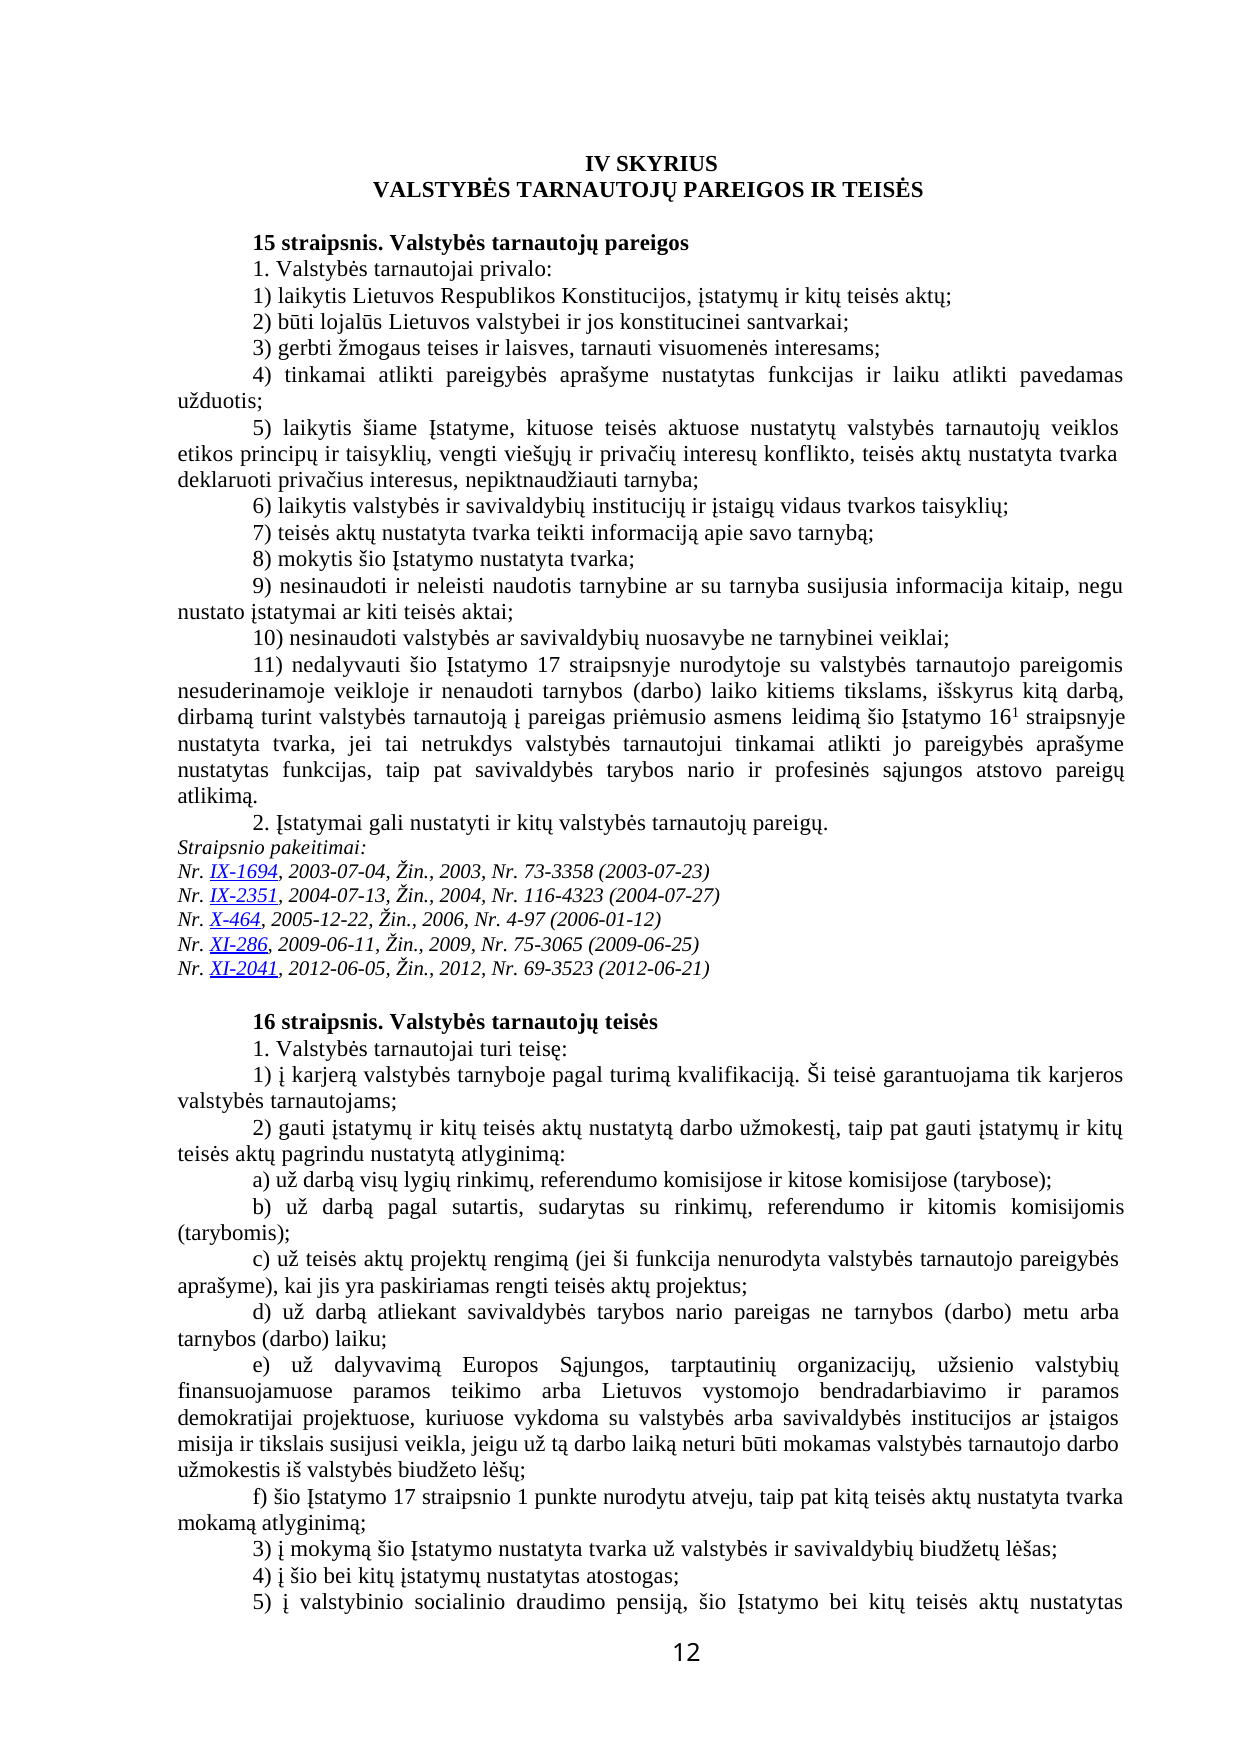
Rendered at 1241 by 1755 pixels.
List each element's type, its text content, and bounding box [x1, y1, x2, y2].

text Nr. IX-1694, 2003-07-04, Žin., 2003, Nr. 73-3358 (2003-07-23) [177, 859, 1120, 883]
text 11) nedalyvauti šio Įstatymo 17 straipsnyje nurodytoje su valstybės tarnautojo pareigomis nesuderinamoje veikloje ir nenaudoti tarnybos (darbo) laiko kitiems tikslams, išskyrus kitą darbą, dirbamą turint valstybės tarnautoją į pareigas priėmusio asmens leidimą šio Įstatymo 161 straipsnyje nustatyta tvarka, jei tai netrukdys valstybės tarnautojui tinkamai atlikti jo pareigybės aprašyme nustatytas funkcijas, taip pat savivaldybės tarybos nario ir profesinės sąjungos atstovo pareigų atlikimą. [177, 651, 1126, 809]
text d) už darbą atliekant savivaldybės tarybos nario pareigas ne tarnybos (darbo) metu arba tarnybos (darbo) laiku; [177, 1298, 1120, 1351]
text 10) nesinaudoti valstybės ar savivaldybių nuosavybe ne tarnybinei veiklai; [177, 624, 1126, 651]
text 8) mokytis šio Įstatymo nustatyta tvarka; [177, 545, 1126, 572]
text VALSTYBĖS TARNAUTOJŲ PAREIGOS IR TEISĖS [177, 176, 1126, 203]
text Nr. IX-2351, 2004-07-13, Žin., 2004, Nr. 116-4323 (2004-07-27) [177, 883, 1120, 907]
text 2) būti lojalūs Lietuvos valstybei ir jos konstitucinei santvarkai; [177, 308, 1126, 334]
text Nr. X-464, 2005-12-22, Žin., 2006, Nr. 4-97 (2006-01-12) [177, 907, 1120, 931]
text Straipsnio pakeitimai: [177, 835, 1126, 859]
text 1) laikytis Lietuvos Respublikos Konstitucijos, įstatymų ir kitų teisės aktų; [177, 282, 1126, 308]
text 15 straipsnis. Valstybės tarnautojų pareigos [177, 229, 1126, 255]
text 2) gauti įstatymų ir kitų teisės aktų nustatytą darbo užmokestį, taip pat gauti įstatymų ir kitų teisės aktų pagrindu nustatytą atlyginimą: [177, 1114, 1126, 1166]
text 4) į šio bei kitų įstatymų nustatytas atostogas; [177, 1562, 1126, 1588]
text 7) teisės aktų nustatyta tvarka teikti informaciją apie savo tarnybą; [177, 519, 1126, 545]
text f) šio Įstatymo 17 straipsnio 1 punkte nurodytu atveju, taip pat kitą teisės aktų nustatyta tvarka mokamą atlyginimą; [177, 1483, 1126, 1535]
text 1. Valstybės tarnautojai privalo: [177, 255, 1126, 282]
text 2. Įstatymai gali nustatyti ir kitų valstybės tarnautojų pareigų. [177, 809, 1126, 835]
text b) už darbą pagal sutartis, sudarytas su rinkimų, referendumo ir kitomis komisijomis (tarybomis); [177, 1193, 1126, 1246]
text 3) gerbti žmogaus teises ir laisves, tarnauti visuomenės interesams; [177, 334, 1126, 361]
text e) už dalyvavimą Europos Sąjungos, tarptautinių organizacijų, užsienio valstybių finansuojamuose paramos teikimo arba Lietuvos vystomojo bendradarbiavimo ir paramos demokratijai projektuose, kuriuose vykdoma su valstybės arba savivaldybės institucijos ar įstaigos misija ir tikslais susijusi veikla, jeigu už tą darbo laiką neturi būti mokamas valstybės tarnautojo darbo užmokestis iš valstybės biudžeto lėšų; [177, 1351, 1120, 1483]
text 9) nesinaudoti ir neleisti naudotis tarnybine ar su tarnyba susijusia informacija kitaip, negu nustato įstatymai ar kiti teisės aktai; [177, 572, 1126, 624]
text c) už teisės aktų projektų rengimą (jei ši funkcija nenurodyta valstybės tarnautojo pareigybės aprašyme), kai jis yra paskiriamas rengti teisės aktų projektus; [177, 1246, 1120, 1298]
text 5) į valstybinio socialinio draudimo pensiją, šio Įstatymo bei kitų teisės aktų nustatytas [177, 1588, 1126, 1614]
text 3) į mokymą šio Įstatymo nustatyta tvarka už valstybės ir savivaldybių biudžetų lėšas; [177, 1535, 1126, 1562]
text 16 straipsnis. Valstybės tarnautojų teisės [177, 1008, 1126, 1035]
text 6) laikytis valstybės ir savivaldybių institucijų ir įstaigų vidaus tvarkos taisyklių; [177, 493, 1126, 519]
text 4) tinkamai atlikti pareigybės aprašyme nustatytas funkcijas ir laiku atlikti pavedamas užduotis; [177, 361, 1126, 413]
text 1) į karjerą valstybės tarnyboje pagal turimą kvalifikaciją. Ši teisė garantuojama tik karjeros valstybės tarnautojams; [177, 1061, 1126, 1114]
text 5) laikytis šiame Įstatyme, kituose teisės aktuose nustatytų valstybės tarnautojų veiklos etikos principų ir taisyklių, vengti viešųjų ir privačių interesų konflikto, teisės aktų nustatyta tvarka deklaruoti privačius interesus, nepiktnaudžiauti tarnyba; [177, 413, 1120, 493]
text IV SKYRIUS [177, 150, 1126, 176]
text 1. Valstybės tarnautojai turi teisę: [177, 1035, 1126, 1061]
text Nr. XI-286, 2009-06-11, Žin., 2009, Nr. 75-3065 (2009-06-25) [177, 931, 1120, 956]
text Nr. XI-2041, 2012-06-05, Žin., 2012, Nr. 69-3523 (2012-06-21) [177, 956, 1120, 979]
text a) už darbą visų lygių rinkimų, referendumo komisijose ir kitose komisijose (tarybose); [177, 1166, 1126, 1193]
